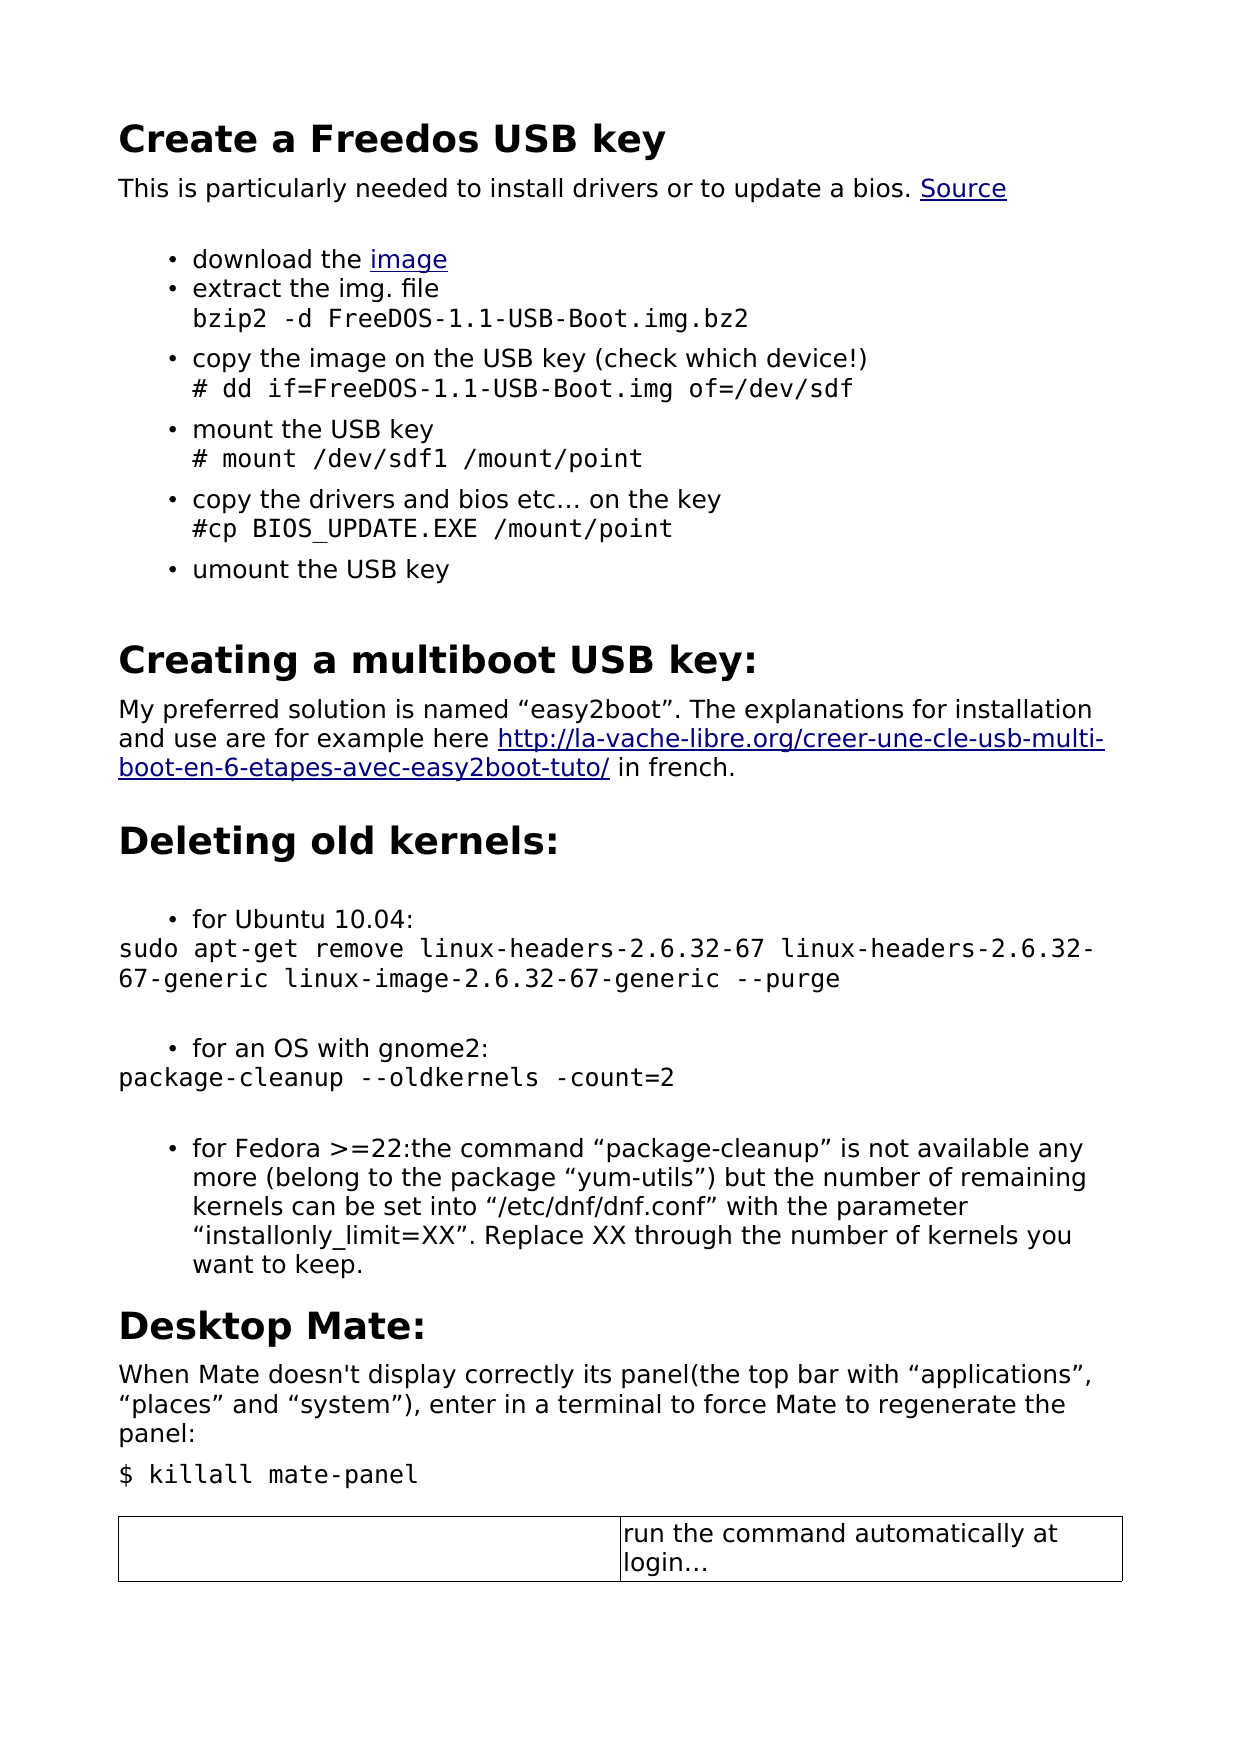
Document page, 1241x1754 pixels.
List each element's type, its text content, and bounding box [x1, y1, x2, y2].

list #cp BIOS_UPDATE.EXE /mount/point [177, 514, 1122, 543]
list umount the USB key [177, 555, 1122, 584]
list # mount /dev/sdf1 /mount/point [177, 444, 1122, 473]
list copy the image on the USB key (check which device!) [177, 345, 1122, 374]
list bzip2 -d FreeDOS-1.1-USB-Boot.img.bz2 [177, 304, 1122, 333]
list for an OS with gnome2: [177, 1034, 1122, 1063]
text sudo apt-get remove linux-headers-2.6.32-67 linux-headers-2.6.32-67-generic linux-image-2.6.32-67-generic --purge [118, 934, 1122, 993]
list # dd if=FreeDOS-1.1-USB-Boot.img of=/dev/sdf [177, 374, 1122, 403]
table_header run the command automatically at login… [621, 1517, 1122, 1581]
list extract the img. file [177, 274, 1122, 304]
text This is particularly needed to install drivers or to update a bios. Source [118, 174, 1122, 203]
list for Ubuntu 10.04: [177, 905, 1122, 934]
table_header [119, 1517, 620, 1581]
list download the image [177, 245, 1122, 274]
text When Mate doesn't display correctly its panel(the top bar with “applications”, “places” and “system”), enter in a terminal to force Mate to regenerate the panel: [118, 1361, 1122, 1448]
subtitle Desktop Mate: [118, 1304, 1122, 1348]
text package-cleanup --oldkernels -count=2 [118, 1063, 1122, 1092]
subtitle Deleting old kernels: [118, 820, 1122, 863]
text $ killall mate-panel [118, 1461, 1122, 1490]
subtitle Create a Freedos USB key [118, 118, 1122, 162]
text My preferred solution is named “easy2boot”. The explanations for installation and use are for example here http://la-vache-libre.org/creer-une-cle-usb-multi-boot-en-6-etapes-avec-easy2boot-tuto/ in french. [118, 695, 1122, 782]
subtitle Creating a multiboot USB key: [118, 639, 1122, 682]
list mount the USB key [177, 415, 1122, 444]
list for Fedora >=22:the command “package-cleanup” is not available any more (belong to the package “yum-utils”) but the number of remaining kernels can be set into “/etc/dnf/dnf.conf” with the parameter “installonly_limit=XX”. Replace XX through the number of kernels you want to keep. [177, 1134, 1122, 1279]
list copy the drivers and bios etc… on the key [177, 485, 1122, 514]
